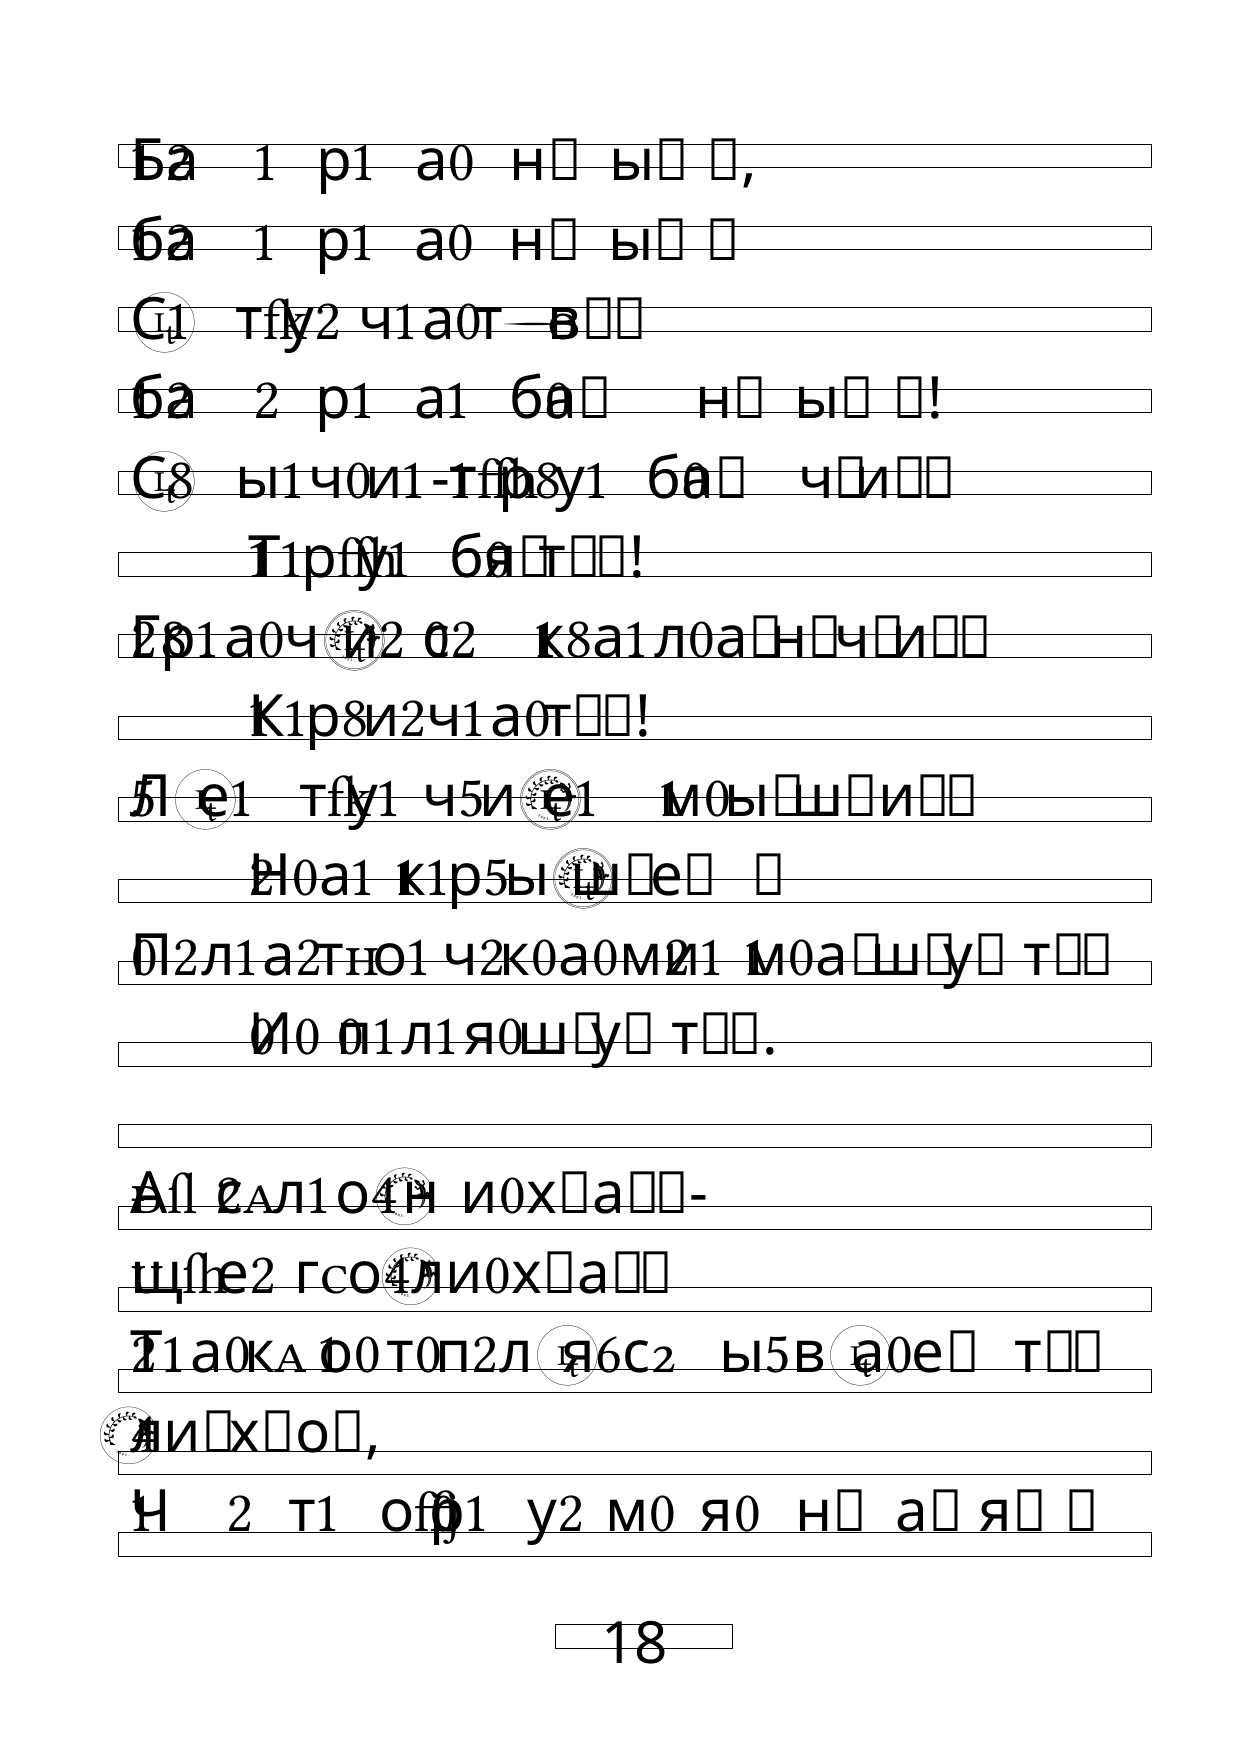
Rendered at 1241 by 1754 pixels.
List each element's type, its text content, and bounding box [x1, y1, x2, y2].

text И пляшут. [706, 1015, 724, 1042]
text Кричат! [579, 697, 597, 716]
text На крыше [631, 856, 649, 879]
text И пляшут. [130, 1067, 1140, 1072]
text И пляшут. [578, 1015, 596, 1042]
text Кричат! [130, 740, 1140, 754]
text Сычи-трубачи [130, 436, 1140, 471]
text Трубят! [130, 516, 1140, 552]
text На крыше [130, 833, 1140, 879]
text Бараны, бараны [130, 168, 1140, 226]
text Платочками машут [130, 913, 1140, 961]
text Бараны, бараны [130, 250, 1140, 277]
text Трубят! [130, 577, 1140, 595]
text На крыше [759, 856, 777, 879]
text И пляшут. [735, 1015, 753, 1042]
text И пляшут. [629, 1015, 647, 1042]
text И пляшут. [130, 992, 1140, 1042]
text Платочками машут [130, 985, 1140, 992]
text На крыше [130, 903, 1140, 913]
text На крыше [690, 856, 708, 879]
text А слониха-щеголиха [130, 1230, 1140, 1287]
text Стучат в барабаны! [130, 277, 1140, 307]
text Сычи-трубачи [130, 495, 1140, 516]
text Кричат! [608, 697, 626, 716]
text Грачи с каланчи [130, 595, 1140, 634]
text Летучие мыши [130, 754, 1140, 797]
text Кричат! [130, 674, 1140, 716]
text Стучат в барабаны! [130, 413, 1140, 436]
text Грачи с каланчи [130, 658, 1140, 674]
text А слониха-щеголиха [130, 1151, 1140, 1206]
text Стучат в барабаны! [130, 332, 1140, 389]
text Что румяная луна [130, 1475, 1140, 1532]
text Летучие мыши [130, 822, 1140, 833]
text Так отплясывает лихо, [130, 1393, 1140, 1451]
text Так отплясывает лихо, [130, 1312, 1140, 1369]
text Бараны, бараны [130, 118, 1140, 144]
